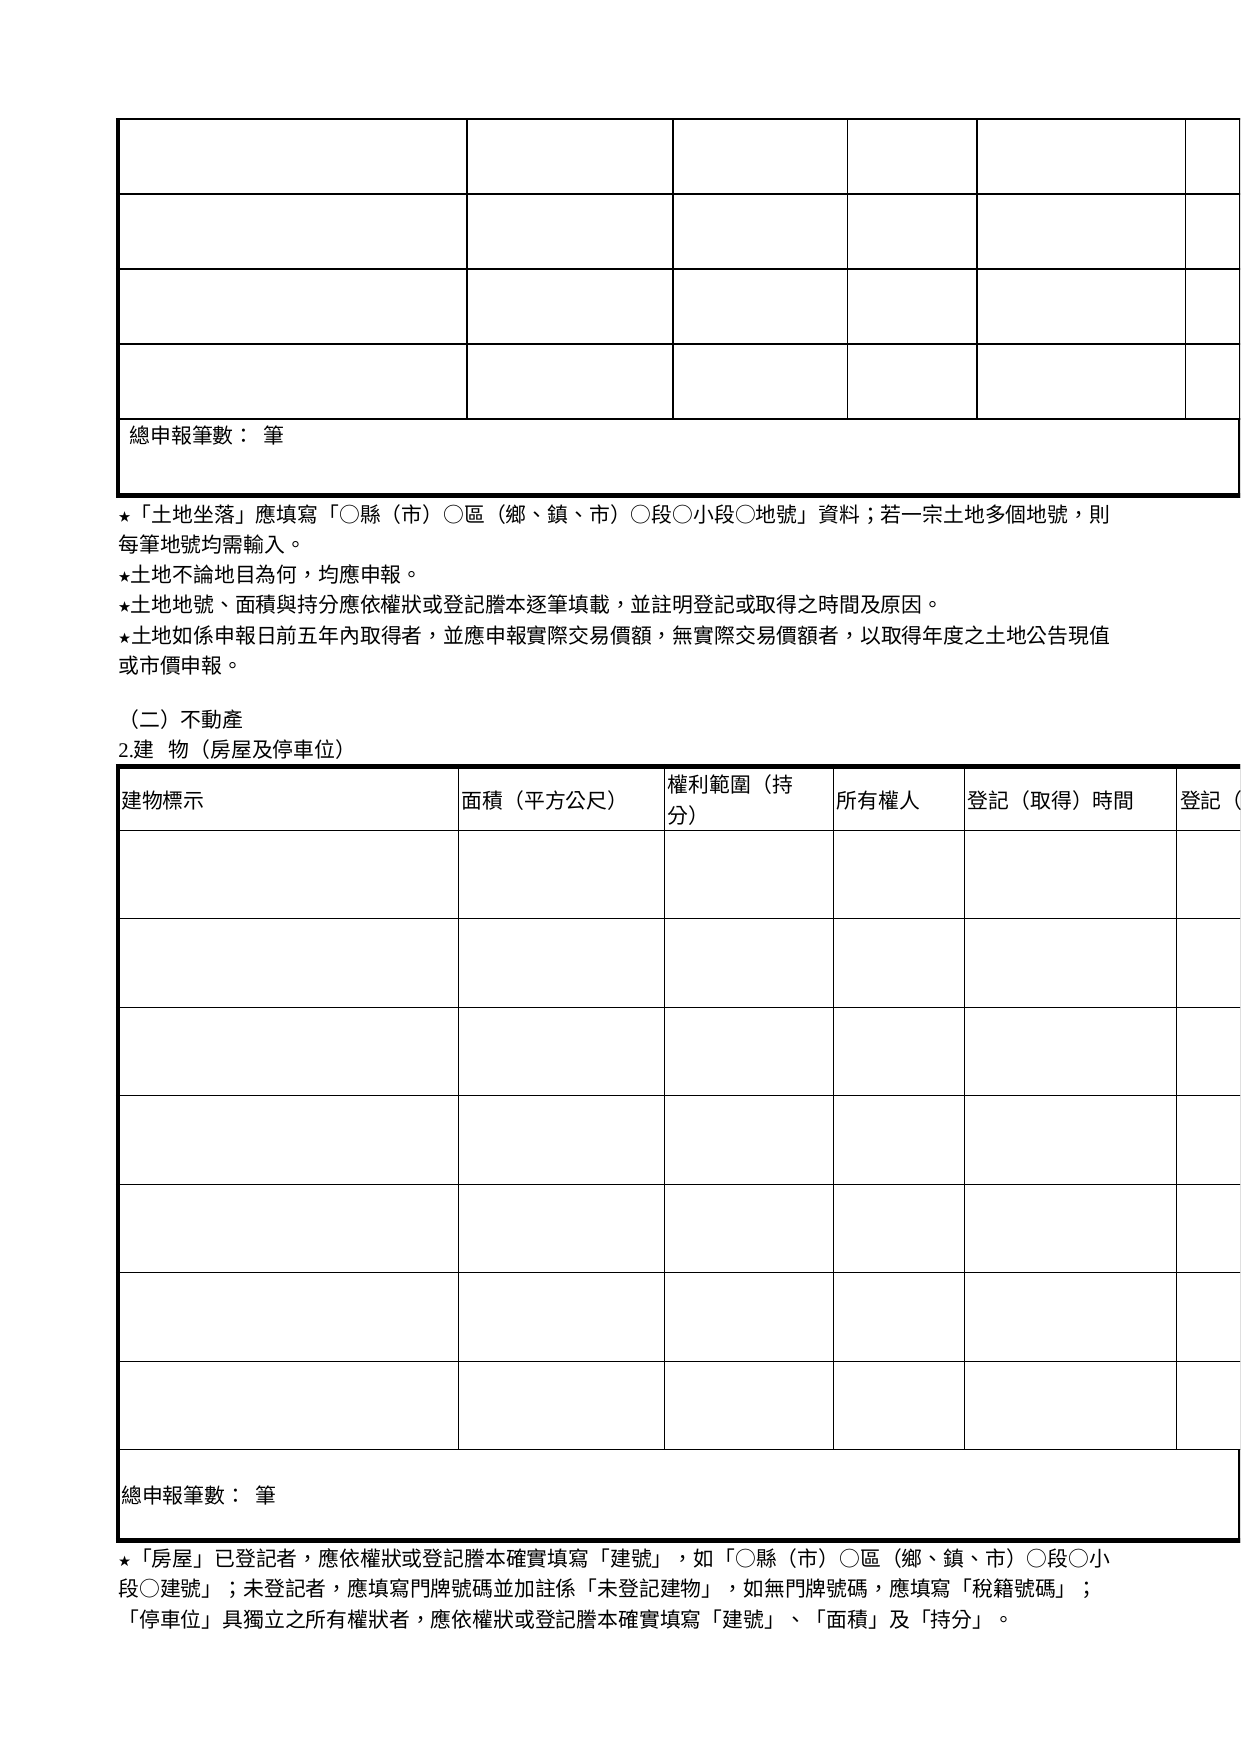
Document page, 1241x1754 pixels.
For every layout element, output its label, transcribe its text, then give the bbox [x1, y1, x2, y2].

table_cell [848, 120, 976, 193]
table_cell [848, 195, 976, 268]
table_cell [848, 270, 976, 343]
table_cell [468, 120, 672, 193]
table_cell [848, 345, 976, 418]
table_cell [120, 831, 458, 918]
table_cell [978, 195, 1185, 268]
table_cell [459, 1273, 664, 1361]
table_cell [1186, 270, 1239, 343]
table_cell [459, 1362, 664, 1449]
table_cell [978, 345, 1185, 418]
table_cell [1186, 345, 1239, 418]
table_cell [665, 831, 833, 918]
table_cell [468, 345, 672, 418]
table_cell [965, 831, 1176, 918]
text 2.建 物（房屋及停車位） [118, 734, 1122, 764]
table_cell [965, 919, 1176, 1007]
table_cell [674, 345, 847, 418]
text （二）不動產 [118, 703, 1122, 734]
table_header 建物標示 [120, 769, 458, 829]
table_cell [665, 1273, 833, 1361]
table_cell [120, 120, 466, 193]
table_cell [1186, 195, 1239, 268]
table_cell [834, 1362, 964, 1449]
table_header 登記（取得）原因 [1177, 769, 1240, 829]
table_cell [120, 195, 466, 268]
table_cell [965, 1008, 1176, 1095]
table_cell [459, 1008, 664, 1095]
table_cell [120, 1008, 458, 1095]
table_cell [120, 919, 458, 1007]
table_header 權利範圍（持分） [665, 769, 833, 829]
table_cell [965, 1096, 1176, 1184]
table_cell [1177, 831, 1240, 918]
table_cell [665, 1096, 833, 1184]
table_cell [1177, 1008, 1240, 1095]
table_cell [1177, 1096, 1240, 1184]
table_cell [834, 831, 964, 918]
table_cell [965, 1273, 1176, 1361]
table_cell [665, 1185, 833, 1272]
table_cell [1177, 1362, 1240, 1449]
table_cell 總申報筆數： 筆 [120, 1450, 1238, 1538]
table_cell [674, 270, 847, 343]
table_cell [459, 831, 664, 918]
table_cell [1177, 919, 1240, 1007]
table_cell [674, 120, 847, 193]
table_cell [459, 1185, 664, 1272]
table_cell [674, 195, 847, 268]
text ★土地地號、面積與持分應依權狀或登記謄本逐筆填載，並註明登記或取得之時間及原因。 [118, 589, 1122, 619]
table_header 面積（平方公尺） [459, 769, 664, 829]
table_cell [459, 919, 664, 1007]
table_cell [468, 195, 672, 268]
table_cell [1177, 1185, 1240, 1272]
table_cell [965, 1362, 1176, 1449]
table_cell [120, 270, 466, 343]
table_cell [120, 1362, 458, 1449]
text ★土地如係申報日前五年內取得者，並應申報實際交易價額，無實際交易價額者，以取得年度之土地公告現值或市價申報。 [118, 619, 1122, 679]
text ★「土地坐落」應填寫「○縣（市）○區（鄉、鎮、市）○段○小段○地號」資料；若一宗土地多個地號，則每筆地號均需輸入。 [118, 498, 1122, 558]
table_cell 總申報筆數： 筆 [120, 420, 1238, 493]
table_cell [834, 919, 964, 1007]
table_cell [468, 270, 672, 343]
text ★「房屋」已登記者，應依權狀或登記謄本確實填寫「建號」，如「○縣（市）○區（鄉、鎮、市）○段○小段○建號」；未登記者，應填寫門牌號碼並加註係「未登記建物」，如無門牌號碼，應填寫「稅籍號碼」；「停車位」具獨立之所有權狀者，應依權狀或登記謄本確實填寫「建號」、「面積」及「持分」。 [118, 1543, 1122, 1633]
table_cell [978, 120, 1185, 193]
table_cell [120, 1273, 458, 1361]
table_cell [665, 919, 833, 1007]
table_cell [120, 1185, 458, 1272]
table_cell [978, 270, 1185, 343]
table_cell [120, 1096, 458, 1184]
table_header 登記（取得）時間 [965, 769, 1176, 829]
table_cell [665, 1008, 833, 1095]
table_cell [1186, 120, 1239, 193]
text ★土地不論地目為何，均應申報。 [118, 558, 1122, 589]
table_cell [665, 1362, 833, 1449]
table_cell [965, 1185, 1176, 1272]
table_cell [459, 1096, 664, 1184]
table_cell [834, 1096, 964, 1184]
table_cell [834, 1008, 964, 1095]
table_cell [120, 345, 466, 418]
table_cell [834, 1273, 964, 1361]
table_cell [834, 1185, 964, 1272]
table_cell [1177, 1273, 1240, 1361]
table_header 所有權人 [834, 769, 964, 829]
